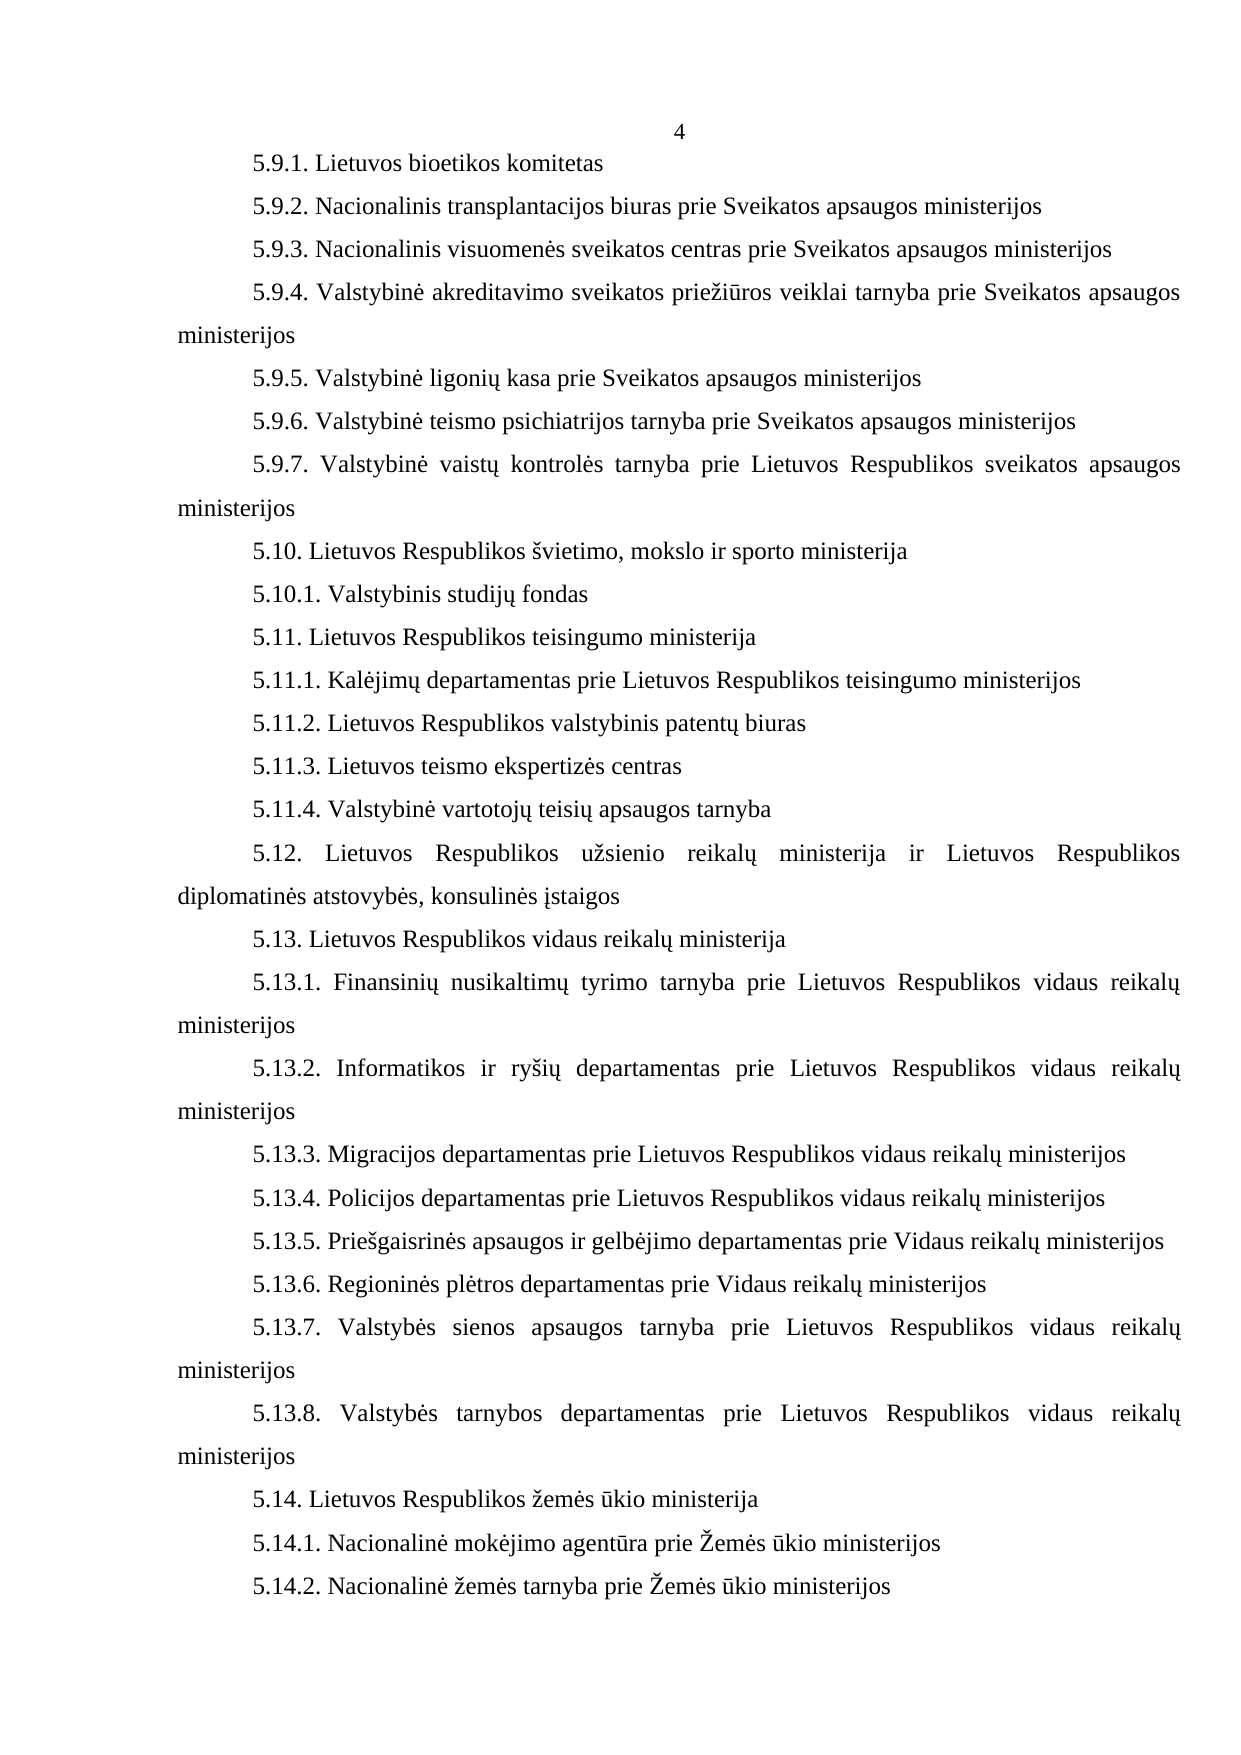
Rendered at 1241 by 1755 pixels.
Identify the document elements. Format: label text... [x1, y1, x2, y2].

text 5.14.1. Nacionalinė mokėjimo agentūra prie Žemės ūkio ministerijos [177, 1528, 1181, 1556]
text 5.11.2. Lietuvos Respublikos valstybinis patentų biuras [177, 708, 1181, 737]
text 5.11.3. Lietuvos teismo ekspertizės centras [177, 751, 1181, 780]
text 5.14.2. Nacionalinė žemės tarnyba prie Žemės ūkio ministerijos [177, 1571, 1181, 1599]
text 5.13.4. Policijos departamentas prie Lietuvos Respublikos vidaus reikalų ministerijos [177, 1183, 1181, 1211]
text 5.13.1. Finansinių nusikaltimų tyrimo tarnyba prie Lietuvos Respublikos vidaus reikalų ministerijos [177, 967, 1181, 1039]
text 5.13.8. Valstybės tarnybos departamentas prie Lietuvos Respublikos vidaus reikalų ministerijos [177, 1398, 1181, 1470]
text 5.9.3. Nacionalinis visuomenės sveikatos centras prie Sveikatos apsaugos ministerijos [177, 234, 1181, 263]
text 5.9.6. Valstybinė teismo psichiatrijos tarnyba prie Sveikatos apsaugos ministerijos [177, 406, 1181, 435]
text 5.9.4. Valstybinė akreditavimo sveikatos priežiūros veiklai tarnyba prie Sveikatos apsaugos ministerijos [177, 277, 1181, 349]
text 5.10.1. Valstybinis studijų fondas [177, 579, 1181, 608]
text 5.13.6. Regioninės plėtros departamentas prie Vidaus reikalų ministerijos [177, 1269, 1181, 1298]
text 5.12. Lietuvos Respublikos užsienio reikalų ministerija ir Lietuvos Respublikos diplomatinės atstovybės, konsulinės įstaigos [177, 838, 1181, 909]
text 5.13. Lietuvos Respublikos vidaus reikalų ministerija [177, 924, 1181, 953]
text 5.13.2. Informatikos ir ryšių departamentas prie Lietuvos Respublikos vidaus reikalų ministerijos [177, 1053, 1181, 1125]
text 5.9.5. Valstybinė ligonių kasa prie Sveikatos apsaugos ministerijos [177, 363, 1181, 392]
text 5.11. Lietuvos Respublikos teisingumo ministerija [177, 622, 1181, 651]
text 5.11.1. Kalėjimų departamentas prie Lietuvos Respublikos teisingumo ministerijos [177, 665, 1181, 694]
text 5.9.1. Lietuvos bioetikos komitetas [177, 148, 1181, 176]
text 5.13.7. Valstybės sienos apsaugos tarnyba prie Lietuvos Respublikos vidaus reikalų ministerijos [177, 1312, 1181, 1384]
text 5.14. Lietuvos Respublikos žemės ūkio ministerija [177, 1484, 1181, 1513]
text 5.9.2. Nacionalinis transplantacijos biuras prie Sveikatos apsaugos ministerijos [177, 191, 1181, 219]
text 5.13.3. Migracijos departamentas prie Lietuvos Respublikos vidaus reikalų ministerijos [177, 1139, 1181, 1168]
text 5.9.7. Valstybinė vaistų kontrolės tarnyba prie Lietuvos Respublikos sveikatos apsaugos ministerijos [177, 449, 1181, 521]
text 5.11.4. Valstybinė vartotojų teisių apsaugos tarnyba [177, 794, 1181, 823]
text 5.10. Lietuvos Respublikos švietimo, mokslo ir sporto ministerija [177, 536, 1181, 564]
text 5.13.5. Priešgaisrinės apsaugos ir gelbėjimo departamentas prie Vidaus reikalų ministerijos [177, 1226, 1181, 1254]
